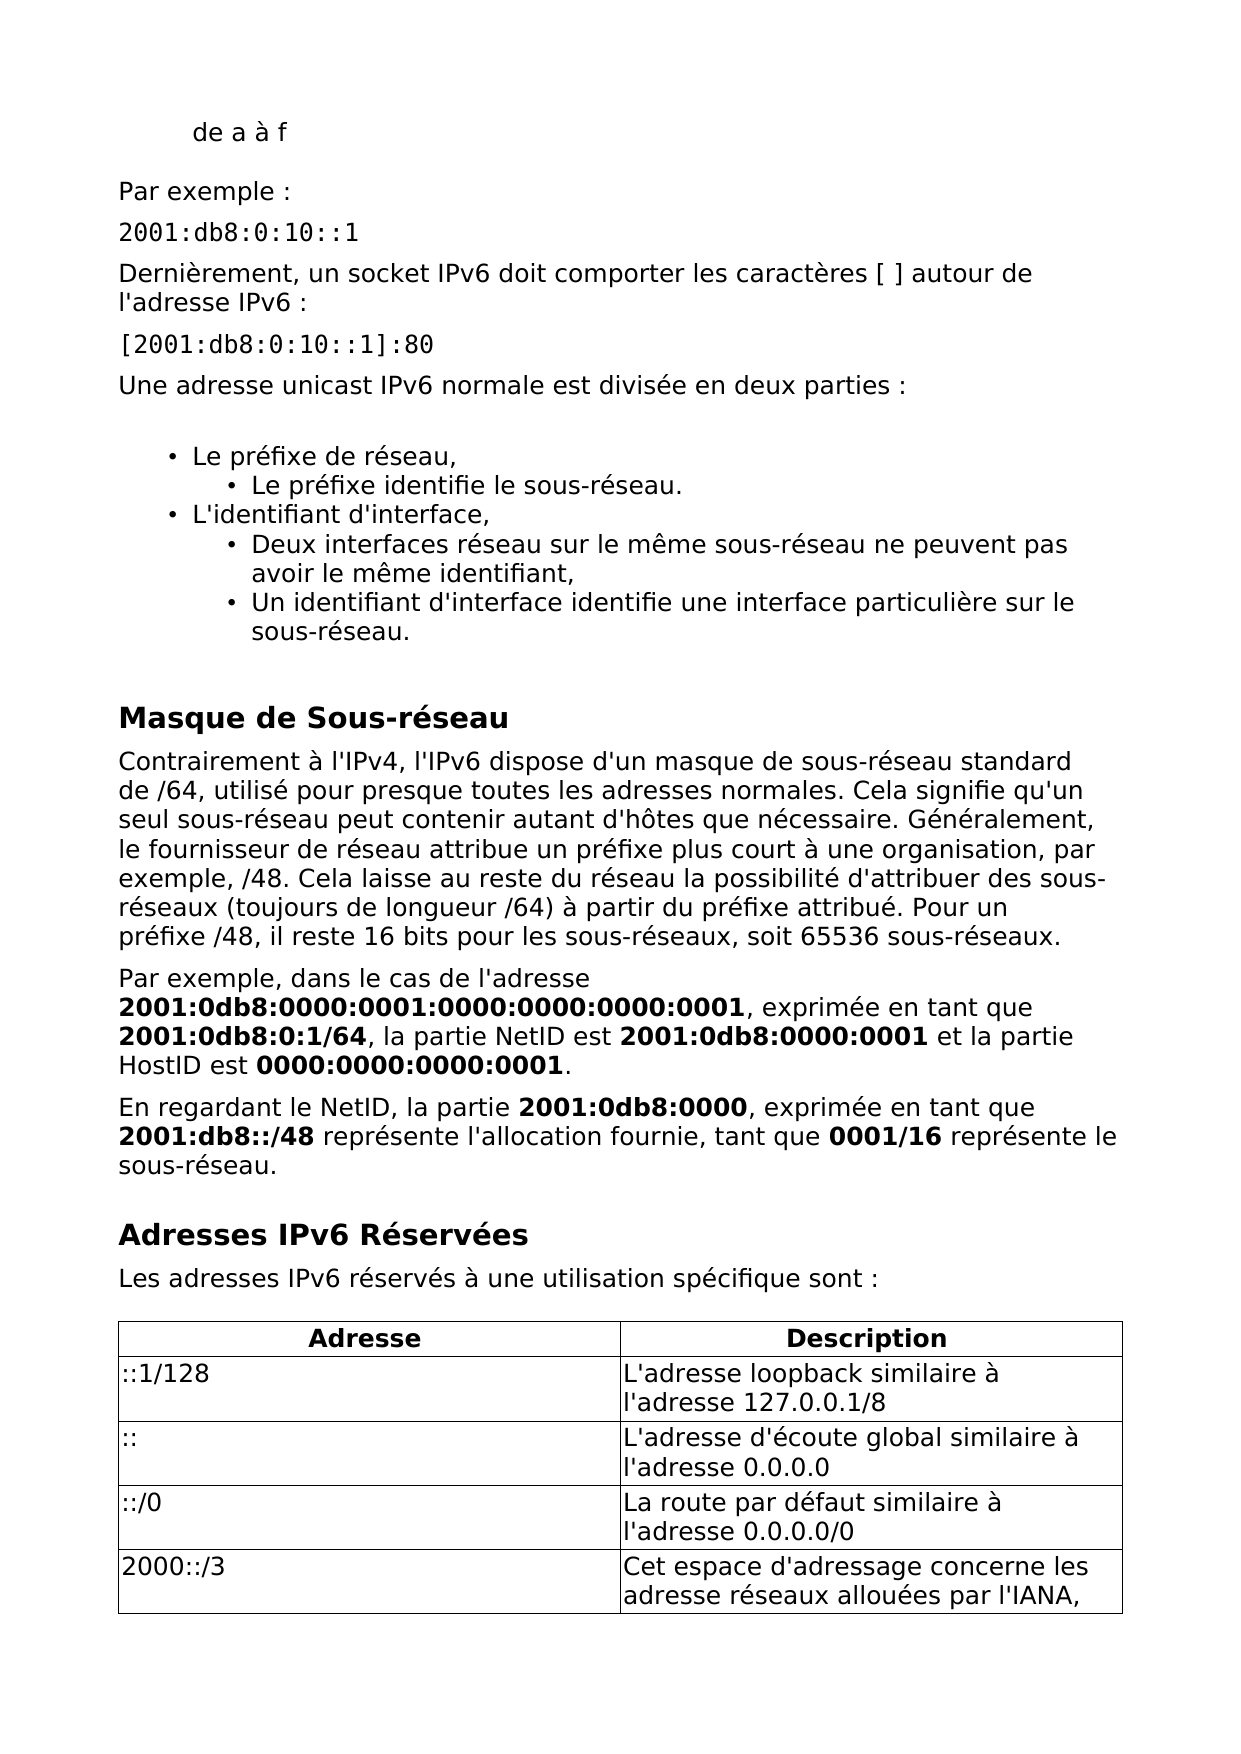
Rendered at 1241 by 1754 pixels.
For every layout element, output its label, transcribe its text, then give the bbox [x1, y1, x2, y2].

table_cell :: [119, 1422, 620, 1485]
list Le préfixe de réseau, [177, 442, 1122, 471]
subtitle Masque de Sous-réseau [118, 701, 1122, 735]
table_cell La route par défaut similaire à l'adresse 0.0.0.0/0 [621, 1486, 1122, 1549]
list L'identifiant d'interface, [177, 501, 1122, 530]
text Par exemple, dans le cas de l'adresse 2001:0db8:0000:0001:0000:0000:0000:0001, exprimée en tant que 2001:0db8:0:1/64, la partie NetID est 2001:0db8:0000:0001 et la partie HostID est 0000:0000:0000:0001. [118, 964, 1122, 1081]
list Le préfixe identifie le sous-réseau. [236, 471, 1122, 501]
text [2001:db8:0:10::1]:80 [118, 330, 1122, 359]
list Deux interfaces réseau sur le même sous-réseau ne peuvent pas avoir le même identifiant, [236, 530, 1122, 588]
table_cell ::/0 [119, 1486, 620, 1549]
list Un identifiant d'interface identifie une interface particulière sur le sous-réseau. [236, 588, 1122, 646]
text Par exemple : [118, 177, 1122, 206]
list de a à f [177, 118, 1122, 147]
text Une adresse unicast IPv6 normale est divisée en deux parties : [118, 371, 1122, 400]
text Les adresses IPv6 réservés à une utilisation spécifique sont : [118, 1265, 1122, 1294]
text 2001:db8:0:10::1 [118, 218, 1122, 248]
table_header Adresse [119, 1322, 620, 1356]
text Contrairement à l'IPv4, l'IPv6 dispose d'un masque de sous-réseau standard de /64, utilisé pour presque toutes les adresses normales. Cela signifie qu'un seul sous-réseau peut contenir autant d'hôtes que nécessaire. Généralement, le fournisseur de réseau attribue un préfixe plus court à une organisation, par exemple, /48. Cela laisse au reste du réseau la possibilité d'attribuer des sous-réseaux (toujours de longueur /64) à partir du préfixe attribué. Pour un préfixe /48, il reste 16 bits pour les sous-réseaux, soit 65536 sous-réseaux. [118, 747, 1122, 952]
text Dernièrement, un socket IPv6 doit comporter les caractères [ ] autour de l'adresse IPv6 : [118, 259, 1122, 318]
table_header Description [621, 1322, 1122, 1356]
table_cell Cet espace d'adressage concerne les adresse réseaux allouées par l'IANA, [621, 1550, 1122, 1613]
subtitle Adresses IPv6 Réservées [118, 1218, 1122, 1252]
table_cell L'adresse loopback similaire à l'adresse 127.0.0.1/8 [621, 1357, 1122, 1421]
table_cell 2000::/3 [119, 1550, 620, 1613]
table_cell ::1/128 [119, 1357, 620, 1421]
text En regardant le NetID, la partie 2001:0db8:0000, exprimée en tant que 2001:db8::/48 représente l'allocation fournie, tant que 0001/16 représente le sous-réseau. [118, 1093, 1122, 1181]
table_cell L'adresse d'écoute global similaire à l'adresse 0.0.0.0 [621, 1422, 1122, 1485]
